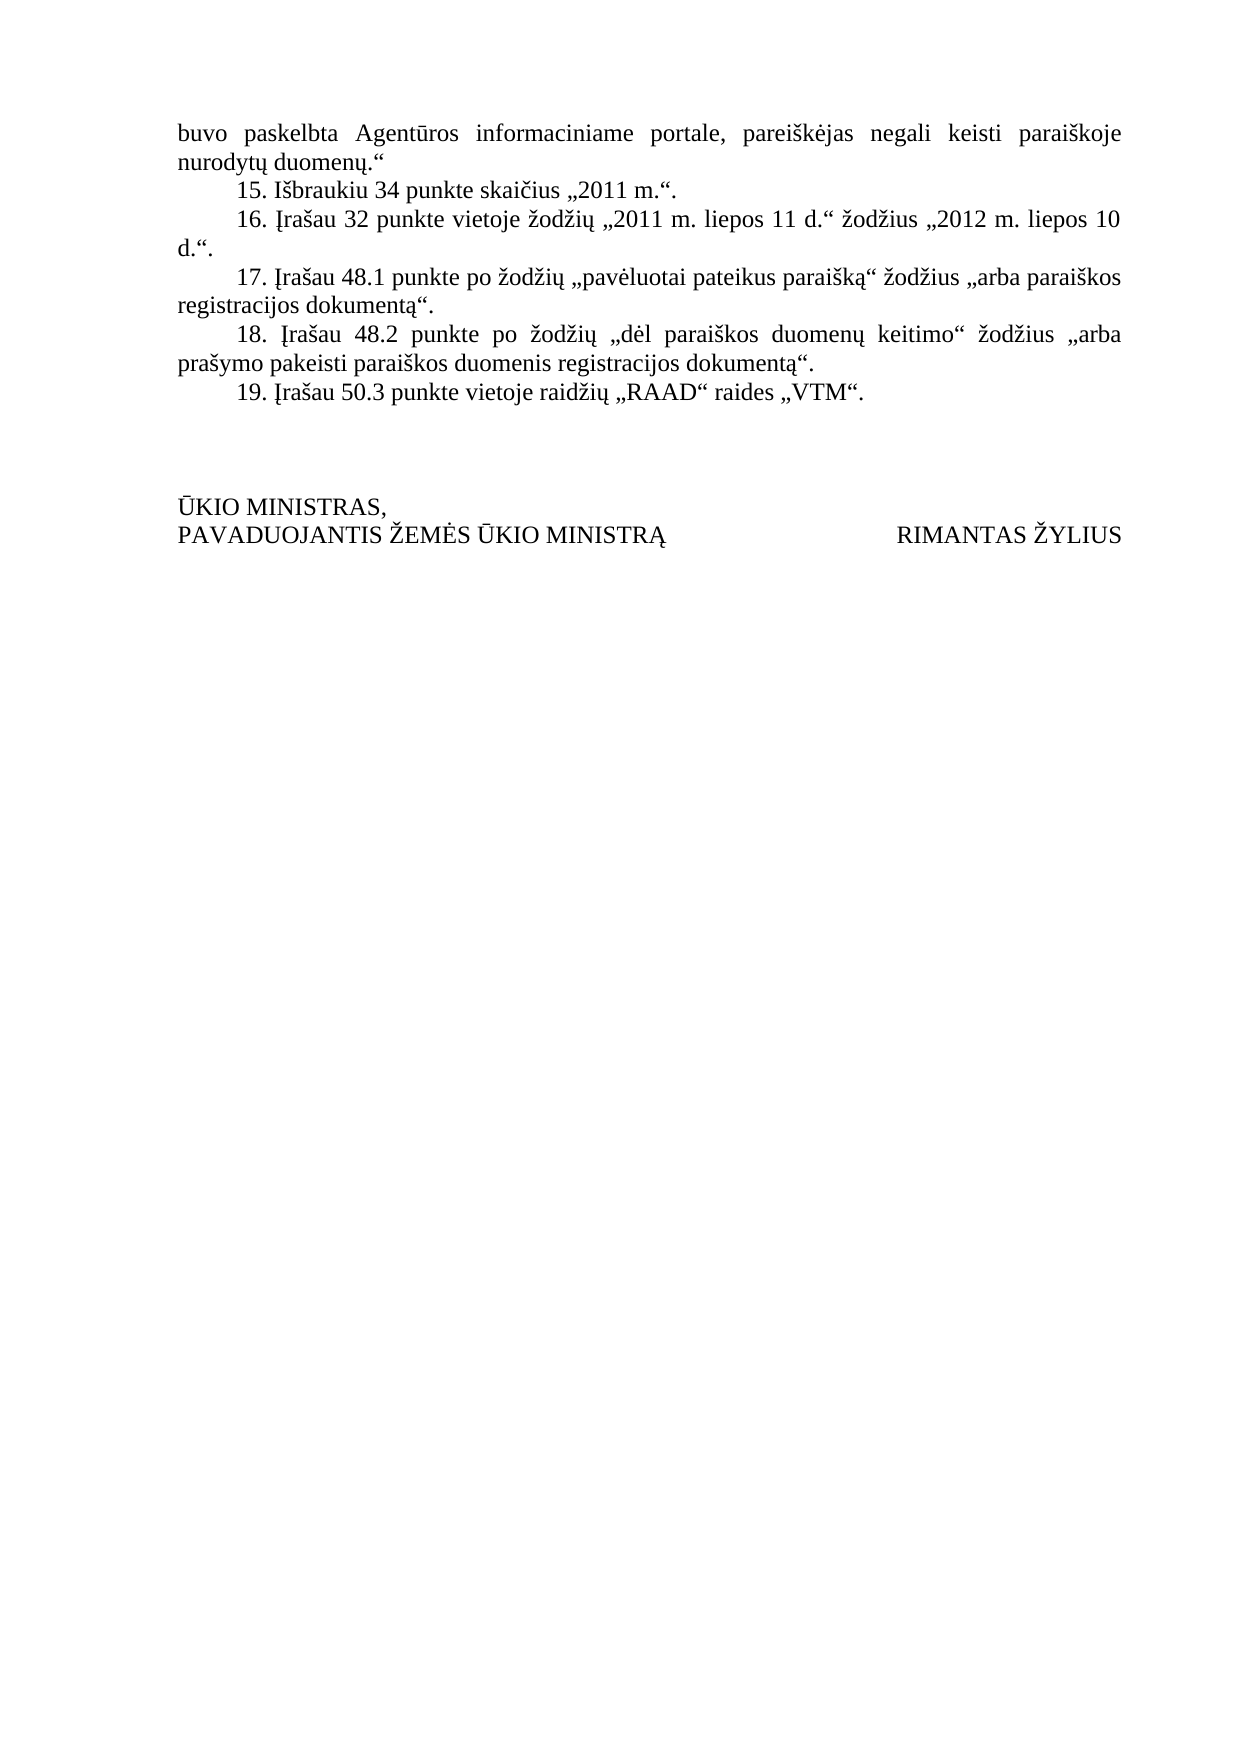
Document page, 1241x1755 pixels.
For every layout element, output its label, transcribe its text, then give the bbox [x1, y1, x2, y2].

text 17. Įrašau 48.1 punkte po žodžių „pavėluotai pateikus paraišką“ žodžius „arba paraiškos registracijos dokumentą“. [177, 262, 1122, 319]
text Ūkio ministras, [177, 492, 1122, 521]
text buvo paskelbta Agentūros informaciniame portale, pareiškėjas negali keisti paraiškoje nurodytų duomenų.“ [177, 118, 1122, 176]
text 16. Įrašau 32 punkte vietoje žodžių „2011 m. liepos 11 d.“ žodžius „2012 m. liepos 10 d.“. [177, 204, 1122, 262]
text 18. Įrašau 48.2 punkte po žodžių „dėl paraiškos duomenų keitimo“ žodžius „arba prašymo pakeisti paraiškos duomenis registracijos dokumentą“. [177, 319, 1122, 377]
text pavaduojantis žemės ūkio ministrą Rimantas Žylius [177, 521, 1122, 549]
text 19. Įrašau 50.3 punkte vietoje raidžių „RAAD“ raides „VTM“. [177, 377, 1122, 406]
text 15. Išbraukiu 34 punkte skaičius „2011 m.“. [177, 176, 1122, 204]
